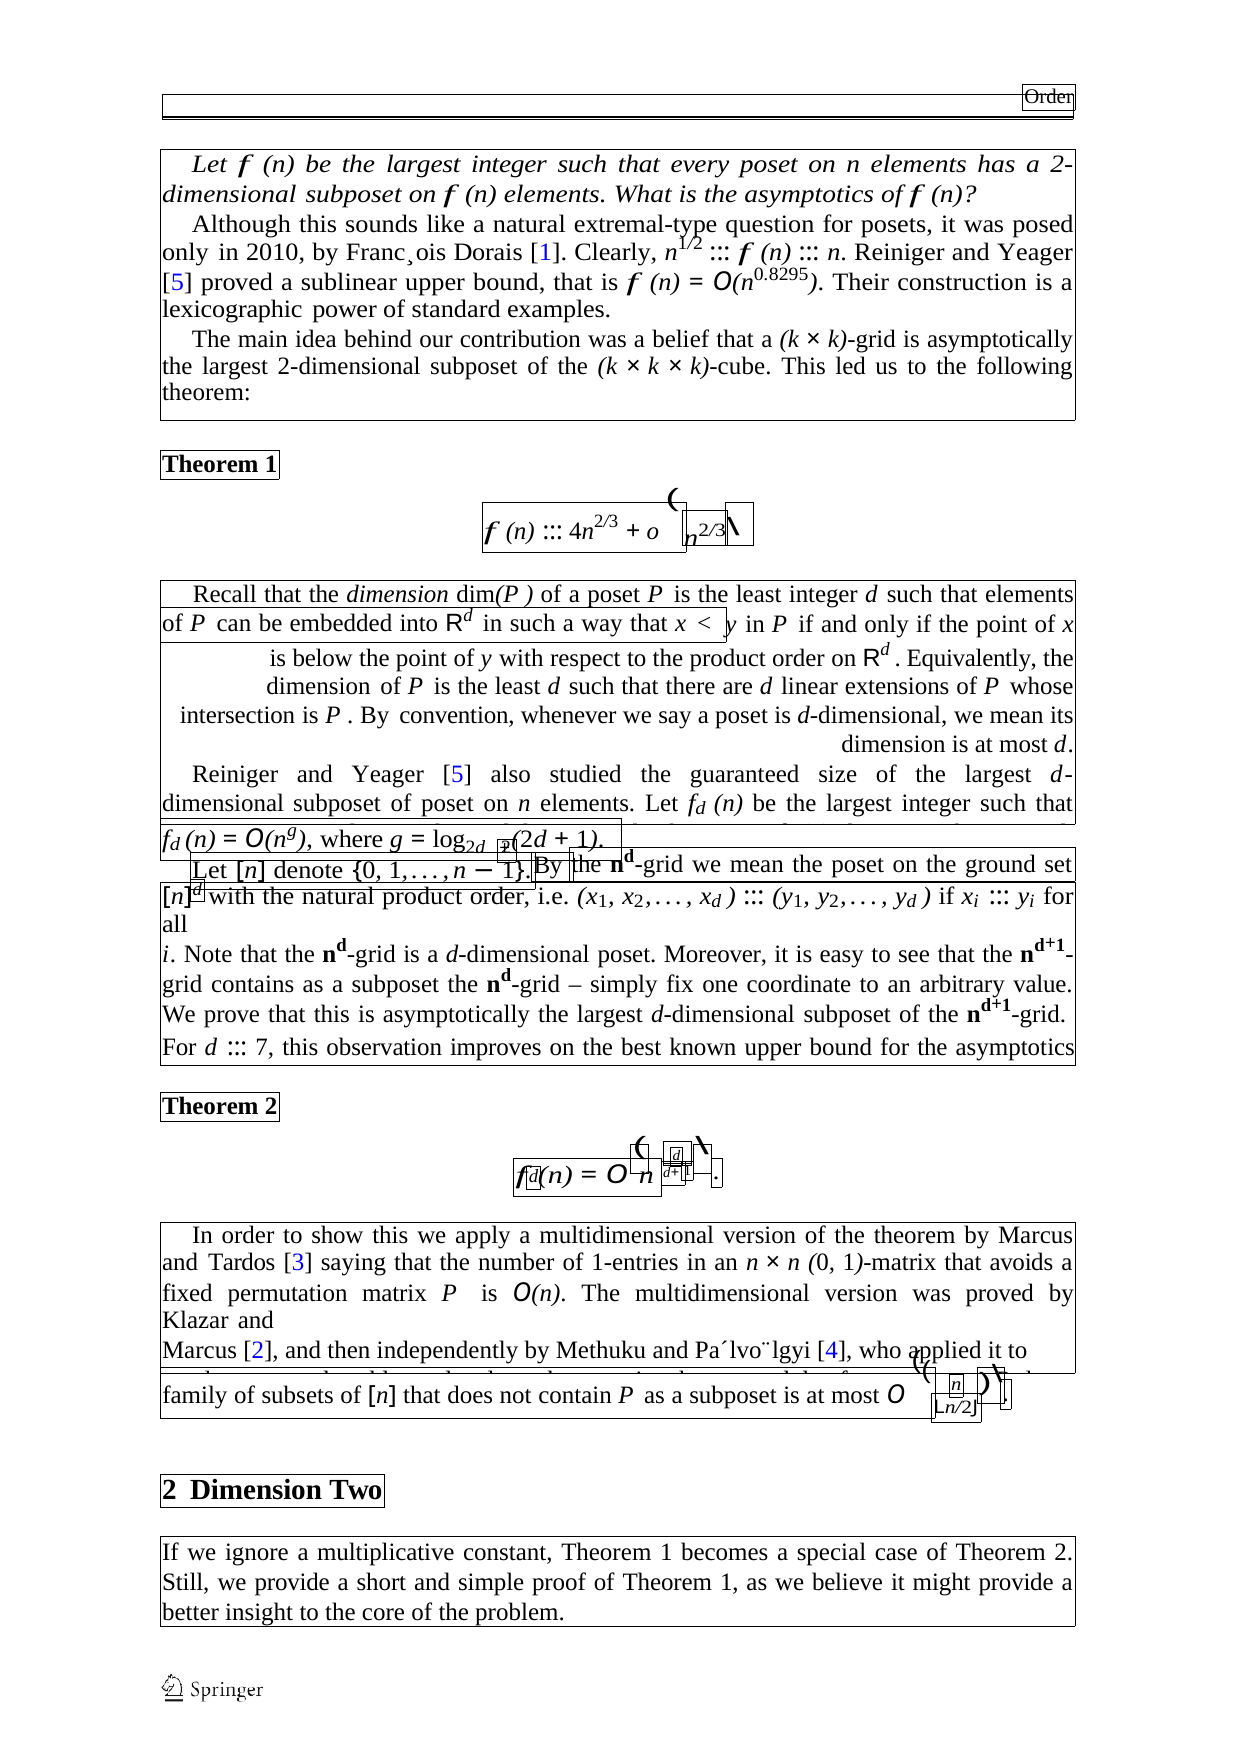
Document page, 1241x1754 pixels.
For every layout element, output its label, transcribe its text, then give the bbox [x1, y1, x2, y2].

text the nd-grid we mean the poset on the ground set [571, 848, 1075, 879]
text Marcus [2], and then independently by Methuku and Pa´lvo¨lgyi [4], who applied it to another extremal problem related to subposets, i.e. they proved that for every poset P the size of any [162, 1336, 1073, 1373]
text . [1002, 1380, 1011, 1407]
text f (n) ::: 4n2/3 + o ( [484, 503, 686, 548]
picture [161, 1674, 263, 1702]
text fd (n) = O(ng), where g = log2d 2(2d + 1). [162, 819, 621, 855]
text n [951, 1375, 963, 1393]
text d [529, 1167, 540, 1187]
text 1 [686, 1162, 693, 1178]
text Reiniger and Yeager [5] also studied the guaranteed size of the largest d-dimensional subposet of poset on n elements. Let fd (n) be the largest integer such that every poset on n elements has a d-dimensional subposet on fd (n) elements. They proved, in particular, that [162, 759, 1073, 824]
text Ln/2J [933, 1394, 981, 1419]
text Theorem 1 [162, 451, 279, 478]
text \ . [727, 503, 753, 545]
text ( [632, 1145, 639, 1157]
text )\ [996, 1368, 1004, 1379]
text If we ignore a multiplicative constant, Theorem 1 becomes a special case of Theorem 2. Still, we provide a short and simple proof of Theorem 1, as we believe it might provide a better insight to the core of the problem. [162, 1537, 1073, 1626]
text Although this sounds like a natural extremal-type question for posets, it was posed only in 2010, by Franc¸ois Dorais [1]. Clearly, n1/2 ::: f (n) ::: n. Reiniger and Yeager [5] proved a sublinear upper bound, that is f (n) = O(n0.8295). Their construction is a lexicographic power of standard examples. [162, 213, 1073, 323]
text Let [n] denote {0, 1,...,n − 1}. [192, 853, 531, 882]
text In order to show this we apply a multidimensional version of the theorem by Marcus and Tardos [3] saying that the number of 1-entries in an n × n (0, 1)-matrix that avoids a fixed permutation matrix P is O(n). The multidimensional version was proved by Klazar and [162, 1224, 1073, 1333]
text 2 Dimension Two [162, 1475, 384, 1506]
text f (n) = O n [515, 1159, 661, 1190]
text Recall that the dimension dim(P ) of a poset P is the least integer d such that elements [161, 581, 1073, 608]
text ( [638, 1145, 648, 1157]
text d [672, 1148, 682, 1161]
text For d ::: 7, this observation improves on the best known upper bound for the asymptotics of [162, 1029, 1075, 1065]
text n2/3 [684, 511, 727, 543]
text family of subsets of [n] that does not contain P as a subposet is at most O (( [162, 1368, 935, 1413]
text + [499, 840, 516, 852]
text [n] with the natural product order, i.e. (x1, x2,..., xd ) ::: (y1, y2,..., yd ) if xi ::: yi for all [162, 883, 1075, 938]
text The main idea behind our contribution was a belief that a (k × k)-grid is asymptotically the largest 2-dimensional subposet of the (k × k × k)-cube. This led us to the following theorem: [162, 325, 1073, 406]
text Order [1024, 85, 1075, 108]
text )\ [979, 1368, 1000, 1387]
text \ [695, 1145, 711, 1157]
text )\ [979, 1373, 985, 1387]
text i. Note that the nd-grid is a d-dimensional poset. Moreover, it is easy to see that the nd+1- grid contains as a subposet the nd-grid – simply fix one coordinate to an arbitrary value. We prove that this is asymptotically the largest d-dimensional subposet of the nd+1-grid. [162, 938, 1073, 1029]
text d+ [663, 1166, 685, 1181]
text y in P if and only if the point of x is below the point of y with respect to the product order on Rd . Equivalently, the dimension of P is the least d such that there are d linear extensions of P whose intersection is P . By convention, whenever we say a poset is d-dimensional, we mean its dimension is at most d. [162, 609, 1073, 758]
text of P can be embedded into Rd in such a way that x < [162, 608, 726, 638]
text Let f (n) be the largest integer such that every poset on n elements has a 2-dimensional subposet on f (n) elements. What is the asymptotics of f (n)? [162, 150, 1073, 208]
text . [713, 1159, 722, 1185]
text By [533, 853, 573, 879]
text Theorem 2 [162, 1093, 279, 1120]
